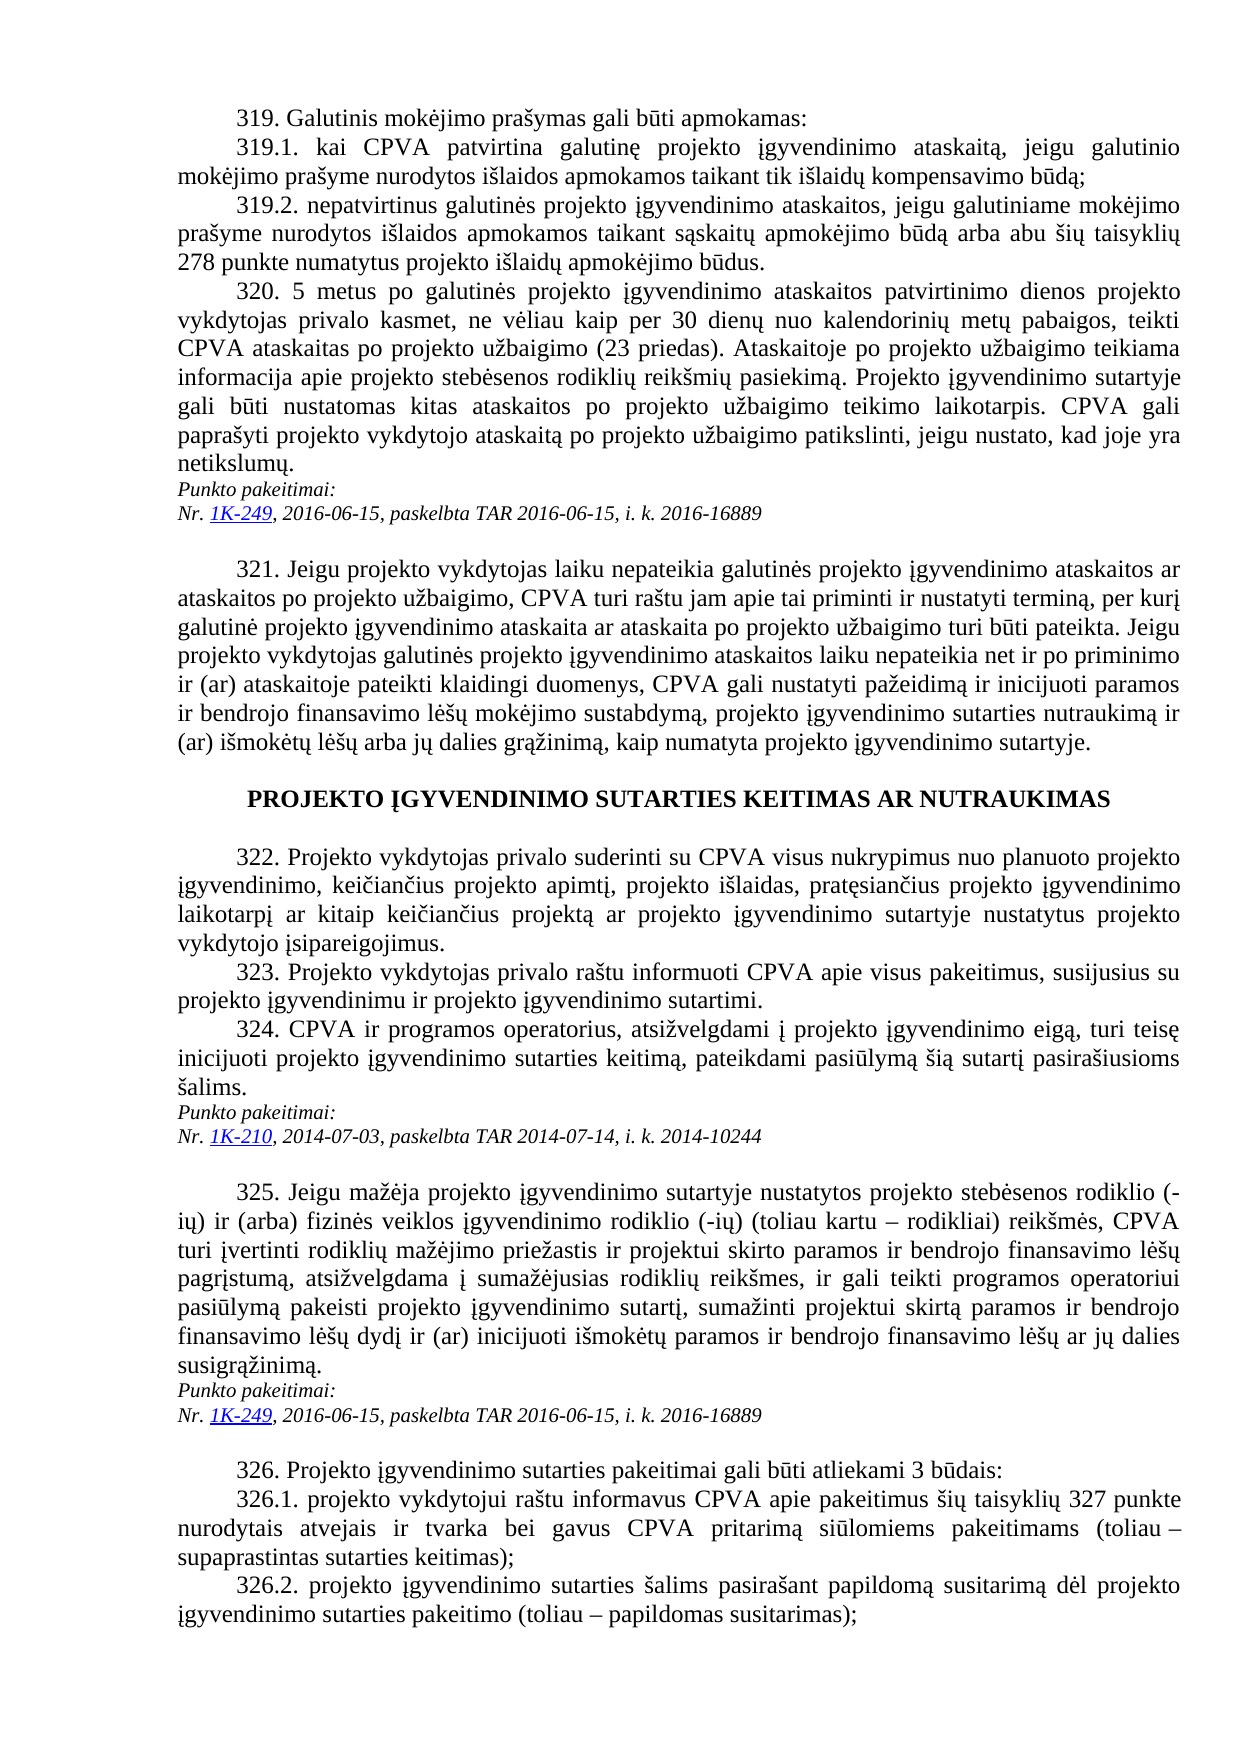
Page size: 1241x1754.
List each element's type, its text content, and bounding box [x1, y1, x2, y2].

text Punkto pakeitimai: [177, 1100, 1181, 1124]
text 326.1. projekto vykdytojui raštu informavus CPVA apie pakeitimus šių taisyklių 327 punkte nurodytais atvejais ir tvarka bei gavus CPVA pritarimą siūlomiems pakeitimams (toliau – supaprastintas sutarties keitimas); [177, 1484, 1181, 1570]
text 319. Galutinis mokėjimo prašymas gali būti apmokamas: [177, 103, 1181, 132]
text Nr. 1K-249, 2016-06-15, paskelbta TAR 2016-06-15, i. k. 2016-16889 [177, 501, 1181, 525]
text 319.1. kai CPVA patvirtina galutinę projekto įgyvendinimo ataskaitą, jeigu galutinio mokėjimo prašyme nurodytos išlaidos apmokamos taikant tik išlaidų kompensavimo būdą; [177, 132, 1181, 190]
text 325. Jeigu mažėja projekto įgyvendinimo sutartyje nustatytos projekto stebėsenos rodiklio (-ių) ir (arba) fizinės veiklos įgyvendinimo rodiklio (-ių) (toliau kartu – rodikliai) reikšmės, CPVA turi įvertinti rodiklių mažėjimo priežastis ir projektui skirto paramos ir bendrojo finansavimo lėšų pagrįstumą, atsižvelgdama į sumažėjusias rodiklių reikšmes, ir gali teikti programos operatoriui pasiūlymą pakeisti projekto įgyvendinimo sutartį, sumažinti projektui skirtą paramos ir bendrojo finansavimo lėšų dydį ir (ar) inicijuoti išmokėtų paramos ir bendrojo finansavimo lėšų ar jų dalies susigrąžinimą. [177, 1177, 1181, 1378]
text 319.2. nepatvirtinus galutinės projekto įgyvendinimo ataskaitos, jeigu galutiniame mokėjimo prašyme nurodytos išlaidos apmokamos taikant sąskaitų apmokėjimo būdą arba abu šių taisyklių 278 punkte numatytus projekto išlaidų apmokėjimo būdus. [177, 190, 1181, 276]
text Punkto pakeitimai: [177, 477, 1181, 501]
text 324. CPVA ir programos operatorius, atsižvelgdami į projekto įgyvendinimo eigą, turi teisę inicijuoti projekto įgyvendinimo sutarties keitimą, pateikdami pasiūlymą šią sutartį pasirašiusioms šalims. [177, 1014, 1181, 1100]
text PROJEKTO ĮGYVENDINIMO SUTARTIES KEITIMAS AR NUTRAUKIMAS [177, 784, 1181, 813]
text 321. Jeigu projekto vykdytojas laiku nepateikia galutinės projekto įgyvendinimo ataskaitos ar ataskaitos po projekto užbaigimo, CPVA turi raštu jam apie tai priminti ir nustatyti terminą, per kurį galutinė projekto įgyvendinimo ataskaita ar ataskaita po projekto užbaigimo turi būti pateikta. Jeigu projekto vykdytojas galutinės projekto įgyvendinimo ataskaitos laiku nepateikia net ir po priminimo ir (ar) ataskaitoje pateikti klaidingi duomenys, CPVA gali nustatyti pažeidimą ir inicijuoti paramos ir bendrojo finansavimo lėšų mokėjimo sustabdymą, projekto įgyvendinimo sutarties nutraukimą ir (ar) išmokėtų lėšų arba jų dalies grąžinimą, kaip numatyta projekto įgyvendinimo sutartyje. [177, 554, 1181, 755]
text Nr. 1K-249, 2016-06-15, paskelbta TAR 2016-06-15, i. k. 2016-16889 [177, 1402, 1181, 1427]
text Punkto pakeitimai: [177, 1378, 1181, 1402]
text 326. Projekto įgyvendinimo sutarties pakeitimai gali būti atliekami 3 būdais: [177, 1455, 1181, 1484]
text 320. 5 metus po galutinės projekto įgyvendinimo ataskaitos patvirtinimo dienos projekto vykdytojas privalo kasmet, ne vėliau kaip per 30 dienų nuo kalendorinių metų pabaigos, teikti CPVA ataskaitas po projekto užbaigimo (23 priedas). Ataskaitoje po projekto užbaigimo teikiama informacija apie projekto stebėsenos rodiklių reikšmių pasiekimą. Projekto įgyvendinimo sutartyje gali būti nustatomas kitas ataskaitos po projekto užbaigimo teikimo laikotarpis. CPVA gali paprašyti projekto vykdytojo ataskaitą po projekto užbaigimo patikslinti, jeigu nustato, kad joje yra netikslumų. [177, 276, 1181, 477]
text 322. Projekto vykdytojas privalo suderinti su CPVA visus nukrypimus nuo planuoto projekto įgyvendinimo, keičiančius projekto apimtį, projekto išlaidas, pratęsiančius projekto įgyvendinimo laikotarpį ar kitaip keičiančius projektą ar projekto įgyvendinimo sutartyje nustatytus projekto vykdytojo įsipareigojimus. [177, 842, 1181, 957]
text Nr. 1K-210, 2014-07-03, paskelbta TAR 2014-07-14, i. k. 2014-10244 [177, 1124, 1181, 1148]
text 323. Projekto vykdytojas privalo raštu informuoti CPVA apie visus pakeitimus, susijusius su projekto įgyvendinimu ir projekto įgyvendinimo sutartimi. [177, 957, 1181, 1014]
text 326.2. projekto įgyvendinimo sutarties šalims pasirašant papildomą susitarimą dėl projekto įgyvendinimo sutarties pakeitimo (toliau – papildomas susitarimas); [177, 1570, 1181, 1628]
